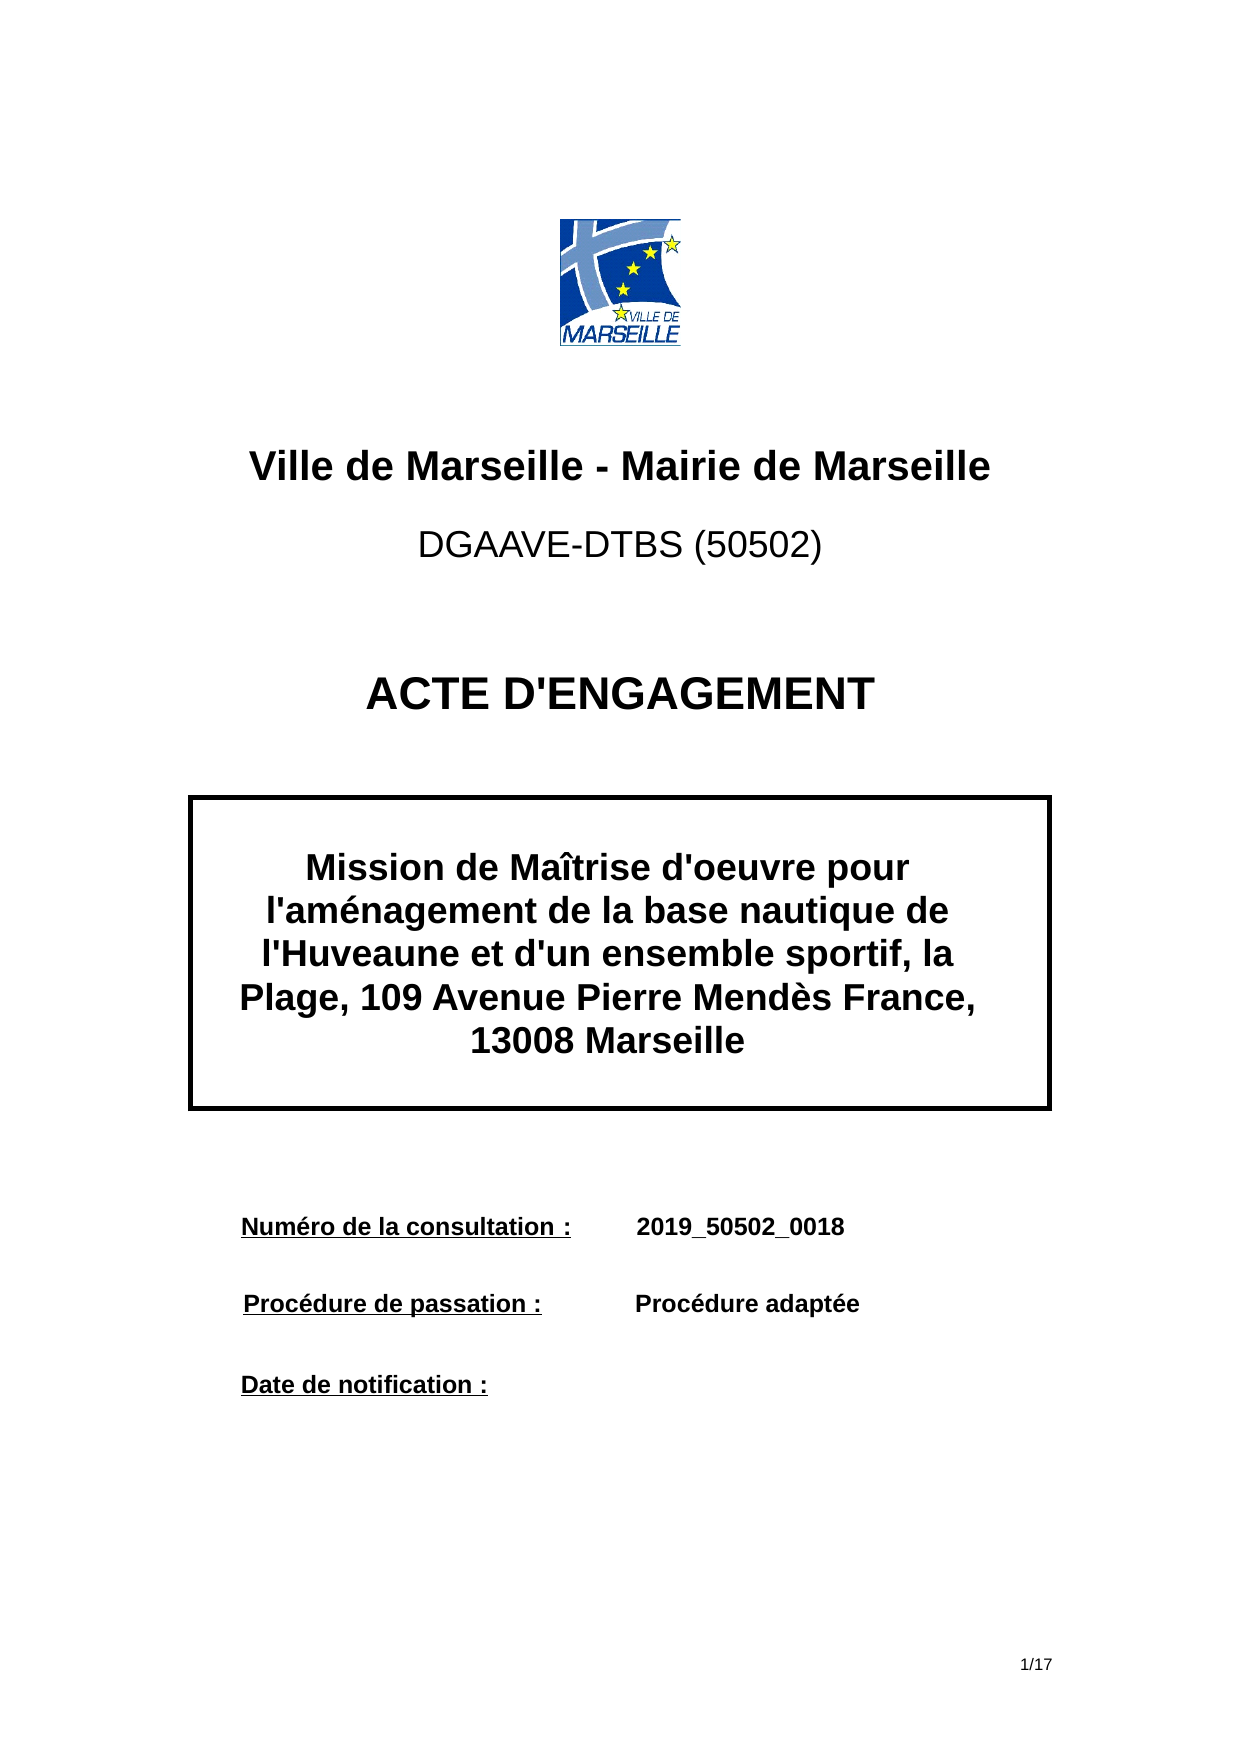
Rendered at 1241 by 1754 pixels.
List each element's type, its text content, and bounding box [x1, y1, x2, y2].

text DGAAVE-DTBS (50502) [188, 523, 1052, 566]
text Date de notification : [241, 1370, 1052, 1399]
text Mission de Maîtrise d'oeuvre pour l'aménagement de la base nautique de l'Huveaune et d'un ensemble sportif, la Plage, 109 Avenue Pierre Mendès France, 13008 Marseille [193, 838, 1047, 1061]
text Ville de Marseille - Mairie de Marseille [188, 441, 1052, 489]
text ACTE D'ENGAGEMENT [188, 667, 1052, 719]
text Numéro de la consultation : 2019_50502_0018 [241, 1212, 1052, 1241]
text Procédure de passation : Procédure adaptée [243, 1289, 1052, 1318]
